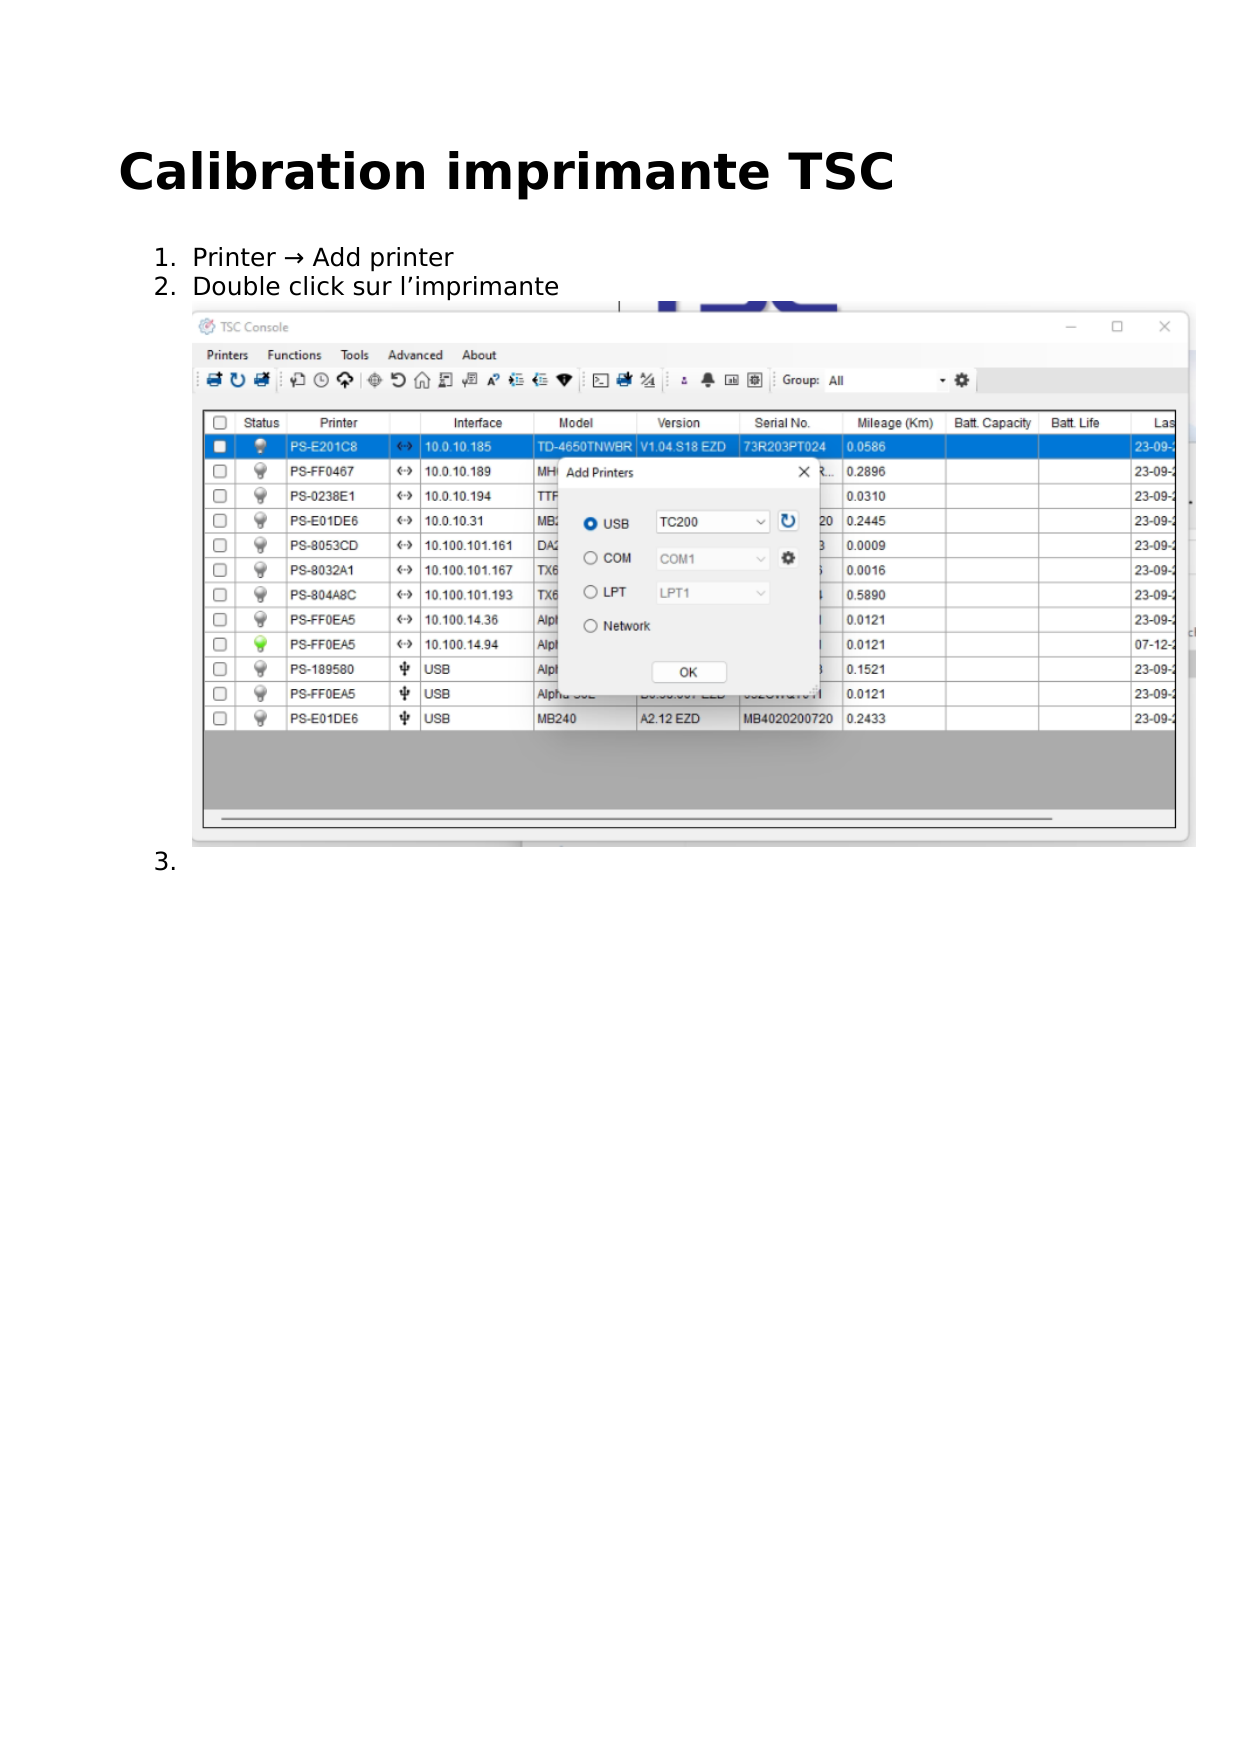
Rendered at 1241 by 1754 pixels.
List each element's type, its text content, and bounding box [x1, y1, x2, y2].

list Printer → Add printer [177, 243, 1122, 272]
list [177, 847, 1122, 876]
picture [192, 301, 1196, 847]
subtitle Calibration imprimante TSC [118, 143, 1122, 201]
list Double click sur l’imprimante [177, 272, 1122, 847]
